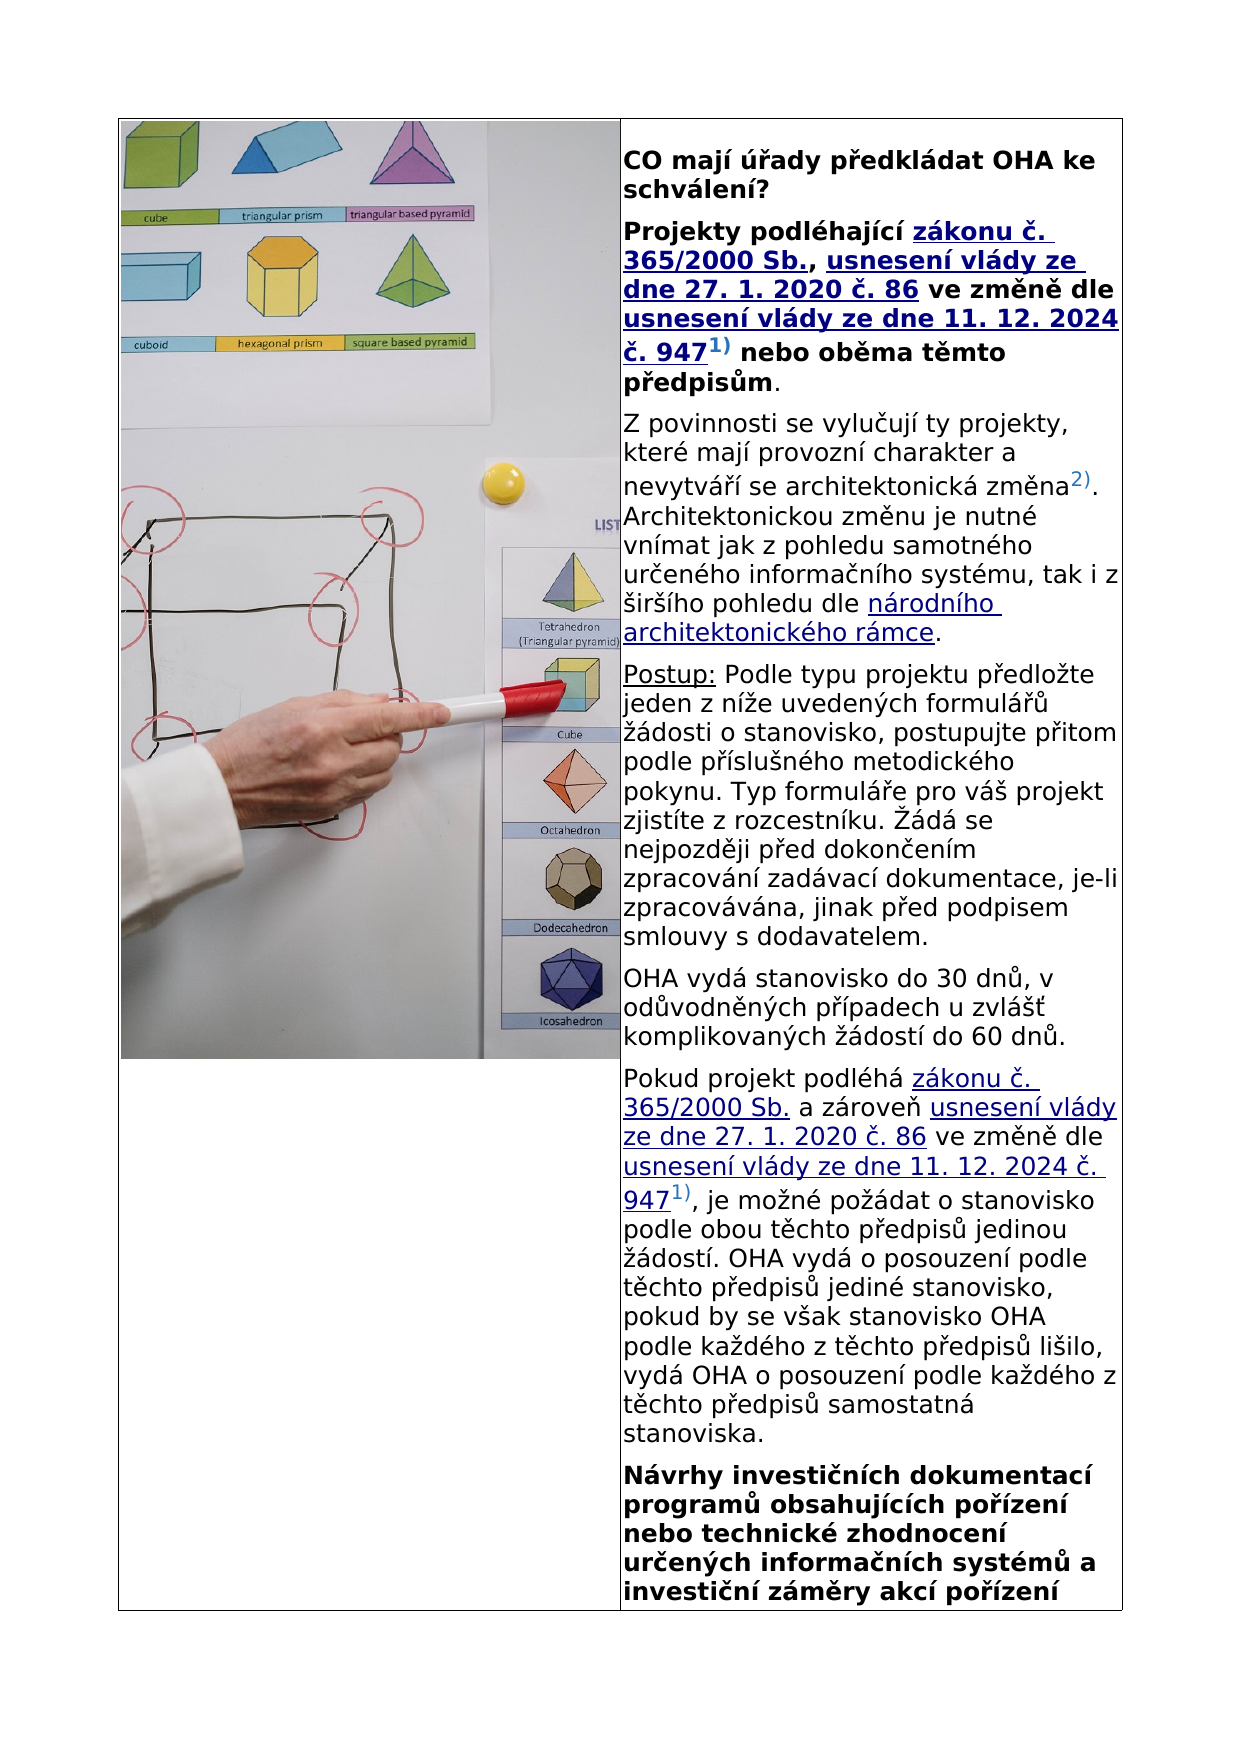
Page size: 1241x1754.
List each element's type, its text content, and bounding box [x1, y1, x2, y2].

table_header CO mají úřady předkládat OHA ke schválení? Projekty podléhající zákonu č. 365/2000 Sb., usnesení vlády ze dne 27. 1. 2020 č. 86 ve změně dle usnesení vlády ze dne 11. 12. 2024 č. 9471) nebo oběma těmto předpisům. Z povinnosti se vylučují ty projekty, které mají provozní charakter a nevytváří se architektonická změna2). Architektonickou změnu je nutné vnímat jak z pohledu samotného určeného informačního systému, tak i z širšího pohledu dle národního architektonického rámce. Postup: Podle typu projektu předložte jeden z níže uvedených formulářů žádosti o stanovisko, postupujte přitom podle příslušného metodického pokynu. Typ formuláře pro váš projekt zjistíte z rozcestníku. Žádá se nejpozději před dokončením zpracování zadávací dokumentace, je-li zpracovávána, jinak před podpisem smlouvy s dodavatelem. OHA vydá stanovisko do 30 dnů, v odůvodněných případech u zvlášť komplikovaných žádostí do 60 dnů. Pokud projekt podléhá zákonu č. 365/2000 Sb. a zároveň usnesení vlády ze dne 27. 1. 2020 č. 86 ve změně dle usnesení vlády ze dne 11. 12. 2024 č. 9471), je možné požádat o stanovisko podle obou těchto předpisů jedinou žádostí. OHA vydá o posouzení podle těchto předpisů jediné stanovisko, pokud by se však stanovisko OHA podle každého z těchto předpisů lišilo, vydá OHA o posouzení podle každého z těchto předpisů samostatná stanoviska. Návrhy investičních dokumentací programů obsahujících pořízení nebo technické zhodnocení určených informačních systémů a investiční záměry akcí pořízení [621, 119, 1122, 1609]
picture [121, 121, 621, 1059]
table_header [119, 119, 620, 1609]
